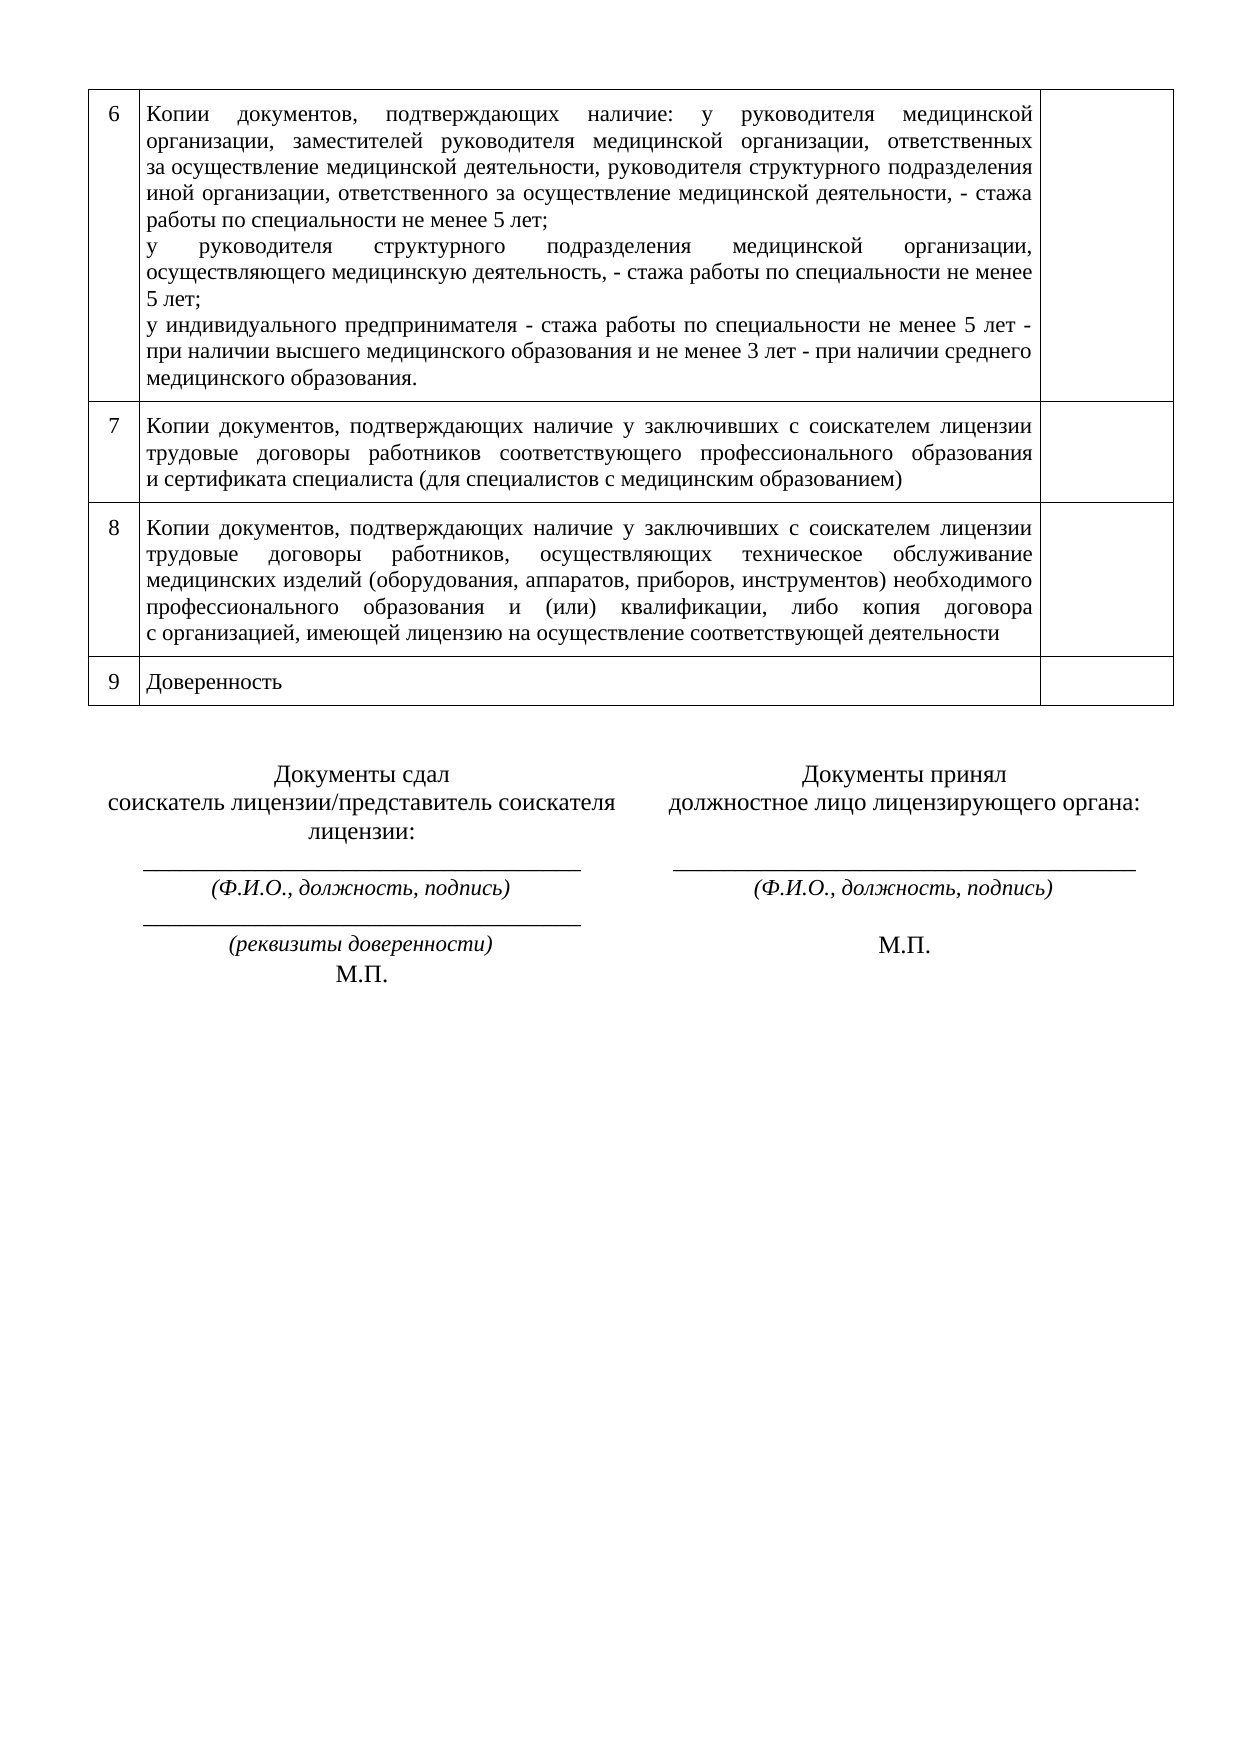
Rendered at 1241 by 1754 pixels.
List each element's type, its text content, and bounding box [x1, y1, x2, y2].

table_cell [635, 959, 1174, 990]
table_cell Доверенность [140, 657, 1040, 705]
table_cell [635, 900, 1174, 931]
table_cell Копии документов, подтверждающих наличие у заключивших с соискателем лицензии трудовые договоры работников, осуществляющих техническое обслуживание медицинских изделий (оборудования, аппаратов, приборов, инструментов) необходимого профессионального образования и (или) квалификации, либо копия договора с организацией, имеющей лицензию на осуществление соответствующей деятельности [140, 503, 1040, 656]
table_cell (Ф.И.О., должность, подпись) [635, 874, 1174, 900]
table_cell [1041, 402, 1173, 502]
table_cell 9 [89, 657, 139, 705]
table_cell ___________________________________ [89, 845, 635, 874]
table_cell 8 [89, 503, 139, 656]
table_cell (реквизиты доверенности) [89, 931, 635, 959]
table_cell (Ф.И.О., должность, подпись) [89, 874, 635, 900]
table_cell ___________________________________ [89, 900, 635, 931]
table_cell 6 [89, 90, 139, 401]
table_header Документы сдал [89, 759, 635, 787]
table_header Документы принял [635, 759, 1174, 787]
table_cell должностное лицо лицензирующего органа: [635, 788, 1174, 845]
table_cell _____________________________________ [635, 845, 1174, 874]
table_cell Копии документов, подтверждающих наличие у заключивших с соискателем лицензии трудовые договоры работников соответствующего профессионального образования и сертификата специалиста (для специалистов с медицинским образованием) [140, 402, 1040, 502]
table_cell [1041, 657, 1173, 705]
table_cell Копии документов, подтверждающих наличие: у руководителя медицинской организации, заместителей руководителя медицинской организации, ответственных за осуществление медицинской деятельности, руководителя структурного подразделения иной организации, ответственного за осуществление медицинской деятельности, - стажа работы по специальности не менее 5 лет; у руководителя структурного подразделения медицинской организации, осуществляющего медицинскую деятельность, - стажа работы по специальности не менее 5 лет; у индивидуального предпринимателя - стажа работы по специальности не менее 5 лет - при наличии высшего медицинского образования и не менее 3 лет - при наличии среднего медицинского образования. [140, 90, 1040, 401]
table_cell М.П. [635, 931, 1174, 959]
table_cell соискатель лицензии/представитель соискателя лицензии: [89, 788, 635, 845]
table_cell М.П. [89, 959, 635, 990]
table_cell [1041, 503, 1173, 656]
table_cell 7 [89, 402, 139, 502]
table_cell [1041, 90, 1173, 401]
